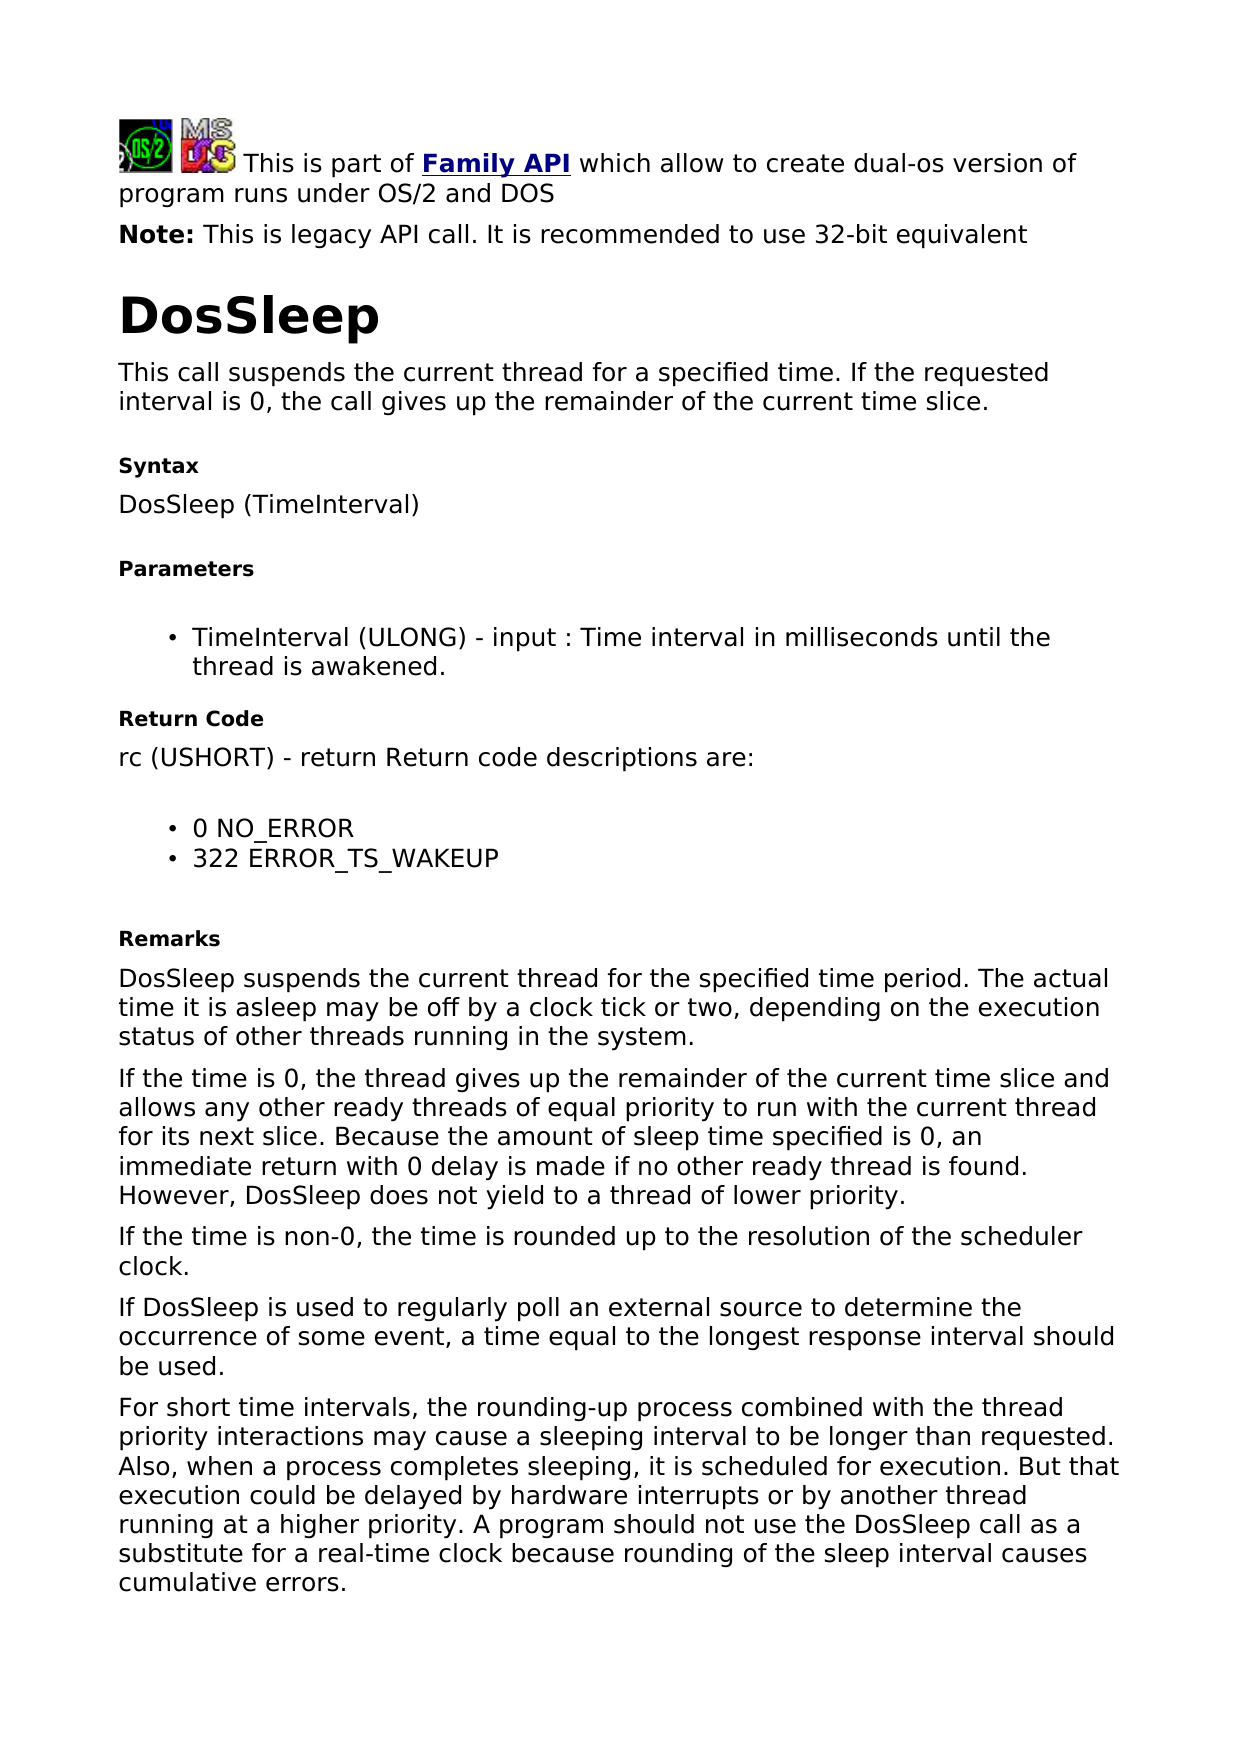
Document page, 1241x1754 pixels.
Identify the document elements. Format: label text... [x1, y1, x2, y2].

text rc (USHORT) - return Return code descriptions are: [118, 743, 1122, 773]
text If DosSleep is used to regularly poll an external source to determine the occurrence of some event, a time equal to the longest response interval should be used. [118, 1293, 1122, 1381]
text DosSleep suspends the current thread for the specified time period. The actual time it is asleep may be off by a clock tick or two, depending on the execution status of other threads running in the system. [118, 964, 1122, 1052]
subtitle DosSleep [118, 287, 1122, 345]
subtitle Syntax [118, 454, 1122, 478]
subtitle Return Code [118, 707, 1122, 731]
text If the time is 0, the thread gives up the remainder of the current time slice and allows any other ready threads of equal priority to run with the current thread for its next slice. Because the amount of sleep time specified is 0, an immediate return with 0 delay is made if no other ready thread is found. However, DosSleep does not yield to a thread of lower priority. [118, 1064, 1122, 1210]
text This call suspends the current thread for a specified time. If the requested interval is 0, the call gives up the remainder of the current time slice. [118, 358, 1122, 416]
text If the time is non-0, the time is rounded up to the resolution of the scheduler clock. [118, 1222, 1122, 1281]
text This is part of Family API which allow to create dual-os version of program runs under OS/2 and DOS [118, 118, 1122, 208]
text For short time intervals, the rounding-up process combined with the thread priority interactions may cause a sleeping interval to be longer than requested. Also, when a process completes sleeping, it is scheduled for execution. But that execution could be delayed by hardware interrupts or by another thread running at a higher priority. A program should not use the DosSleep call as a substitute for a real-time clock because rounding of the sleep interval causes cumulative errors. [118, 1393, 1122, 1597]
list TimeInterval (ULONG) - input : Time interval in milliseconds until the thread is awakened. [177, 623, 1122, 682]
picture [118, 118, 173, 173]
text Note: This is legacy API call. It is recommended to use 32-bit equivalent [118, 220, 1122, 249]
text DosSleep (TimeInterval) [118, 490, 1122, 519]
list 0 NO_ERROR [177, 814, 1122, 844]
picture [180, 118, 236, 173]
list 322 ERROR_TS_WAKEUP [177, 844, 1122, 873]
subtitle Parameters [118, 557, 1122, 581]
subtitle Remarks [118, 927, 1122, 952]
